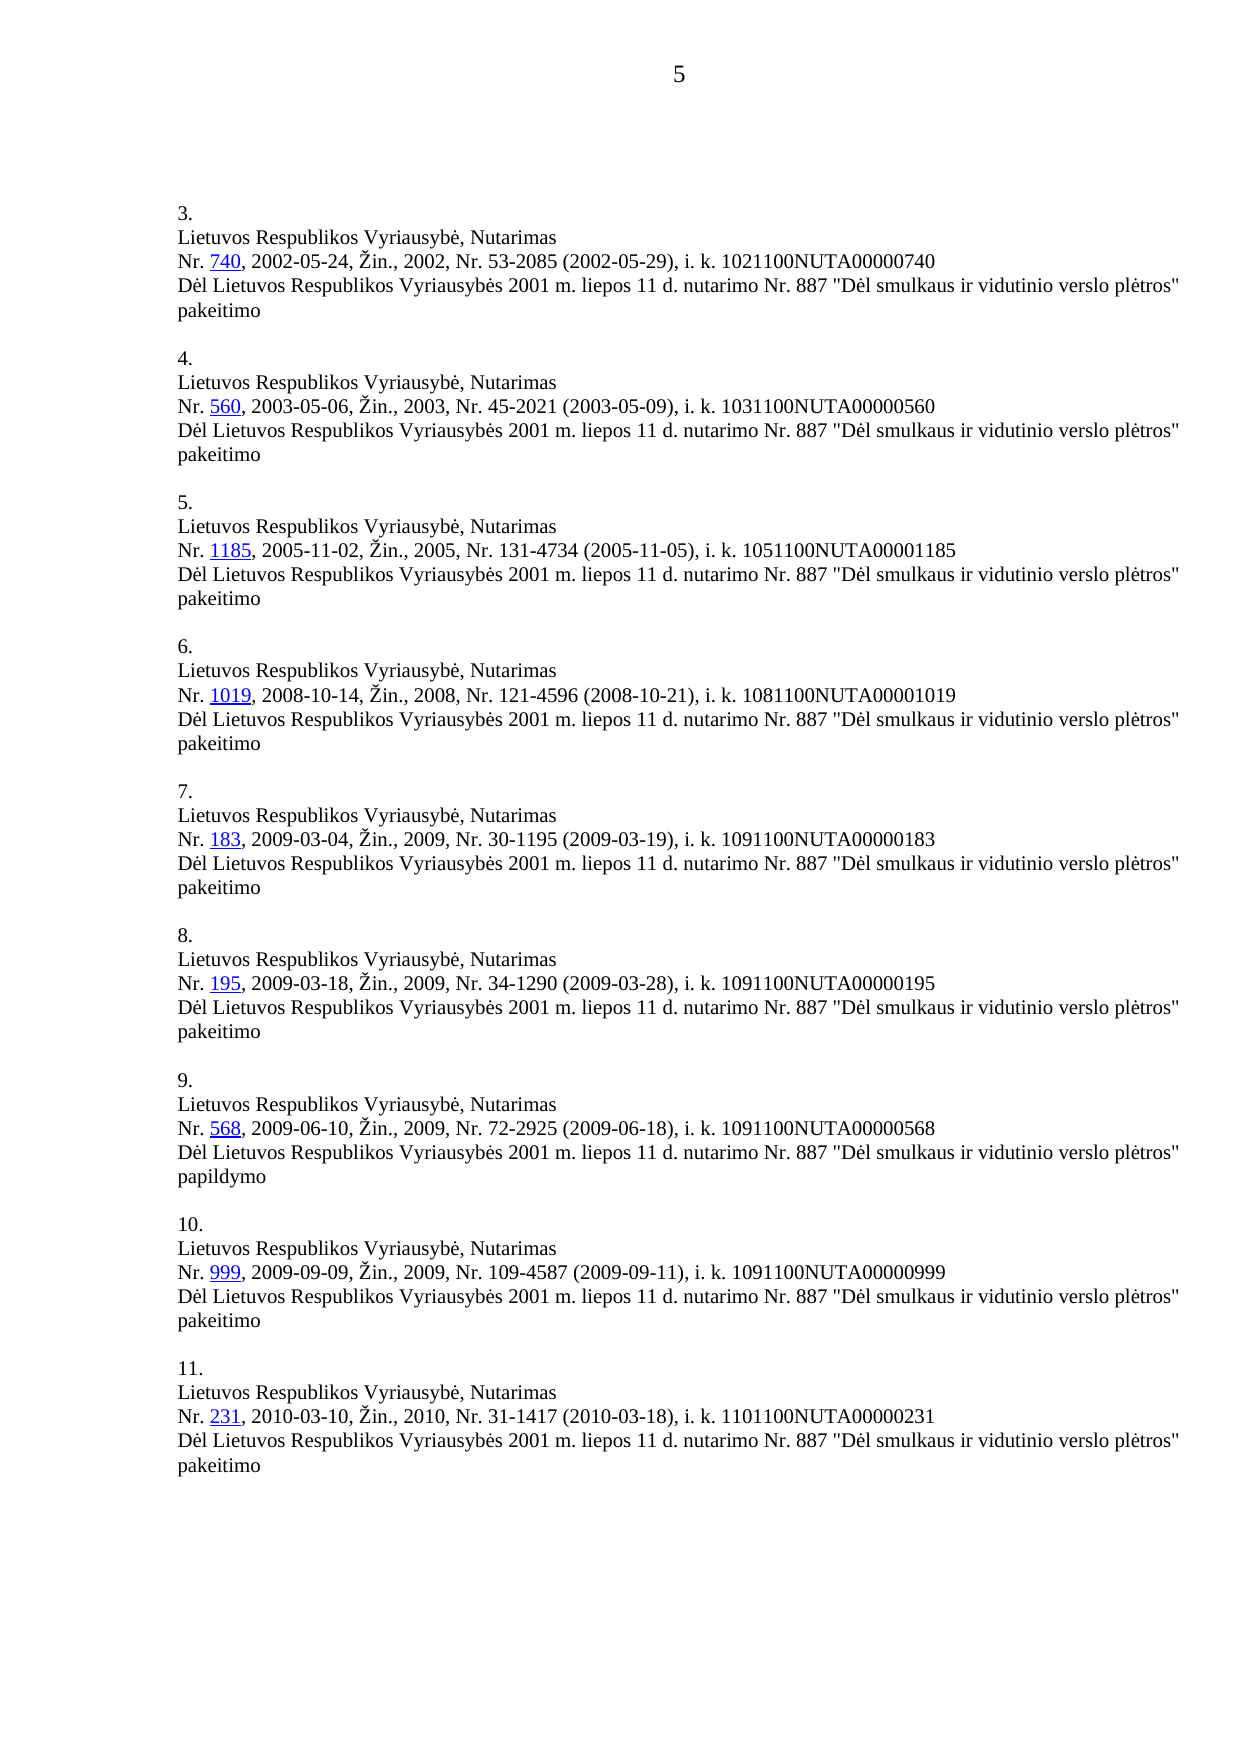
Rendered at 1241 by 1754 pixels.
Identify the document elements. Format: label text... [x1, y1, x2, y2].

text Nr. 1019, 2008-10-14, Žin., 2008, Nr. 121-4596 (2008-10-21), i. k. 1081100NUTA00001019 [177, 682, 1181, 707]
text Dėl Lietuvos Respublikos Vyriausybės 2001 m. liepos 11 d. nutarimo Nr. 887 "Dėl smulkaus ir vidutinio verslo plėtros" pakeitimo [177, 562, 1181, 610]
text Lietuvos Respublikos Vyriausybė, Nutarimas [177, 225, 1181, 249]
text Lietuvos Respublikos Vyriausybė, Nutarimas [177, 658, 1181, 682]
text Nr. 195, 2009-03-18, Žin., 2009, Nr. 34-1290 (2009-03-28), i. k. 1091100NUTA00000195 [177, 971, 1181, 995]
text Nr. 1185, 2005-11-02, Žin., 2005, Nr. 131-4734 (2005-11-05), i. k. 1051100NUTA00001185 [177, 538, 1181, 562]
text Nr. 568, 2009-06-10, Žin., 2009, Nr. 72-2925 (2009-06-18), i. k. 1091100NUTA00000568 [177, 1116, 1181, 1140]
text 3. [177, 201, 1181, 225]
text Dėl Lietuvos Respublikos Vyriausybės 2001 m. liepos 11 d. nutarimo Nr. 887 "Dėl smulkaus ir vidutinio verslo plėtros" pakeitimo [177, 418, 1181, 466]
text Nr. 183, 2009-03-04, Žin., 2009, Nr. 30-1195 (2009-03-19), i. k. 1091100NUTA00000183 [177, 827, 1181, 851]
text Lietuvos Respublikos Vyriausybė, Nutarimas [177, 803, 1181, 827]
text Dėl Lietuvos Respublikos Vyriausybės 2001 m. liepos 11 d. nutarimo Nr. 887 "Dėl smulkaus ir vidutinio verslo plėtros" pakeitimo [177, 707, 1181, 755]
text Nr. 999, 2009-09-09, Žin., 2009, Nr. 109-4587 (2009-09-11), i. k. 1091100NUTA00000999 [177, 1260, 1181, 1284]
text Dėl Lietuvos Respublikos Vyriausybės 2001 m. liepos 11 d. nutarimo Nr. 887 "Dėl smulkaus ir vidutinio verslo plėtros" pakeitimo [177, 851, 1181, 899]
text 9. [177, 1067, 1181, 1092]
text Lietuvos Respublikos Vyriausybė, Nutarimas [177, 514, 1181, 538]
text 7. [177, 779, 1181, 803]
text Lietuvos Respublikos Vyriausybė, Nutarimas [177, 1380, 1181, 1404]
text 6. [177, 634, 1181, 658]
text Nr. 231, 2010-03-10, Žin., 2010, Nr. 31-1417 (2010-03-18), i. k. 1101100NUTA00000231 [177, 1404, 1181, 1428]
text 5. [177, 490, 1181, 514]
text Dėl Lietuvos Respublikos Vyriausybės 2001 m. liepos 11 d. nutarimo Nr. 887 "Dėl smulkaus ir vidutinio verslo plėtros" pakeitimo [177, 1284, 1181, 1332]
text Lietuvos Respublikos Vyriausybė, Nutarimas [177, 947, 1181, 971]
text 8. [177, 923, 1181, 947]
text Lietuvos Respublikos Vyriausybė, Nutarimas [177, 1092, 1181, 1116]
text Lietuvos Respublikos Vyriausybė, Nutarimas [177, 370, 1181, 394]
text Dėl Lietuvos Respublikos Vyriausybės 2001 m. liepos 11 d. nutarimo Nr. 887 "Dėl smulkaus ir vidutinio verslo plėtros" pakeitimo [177, 273, 1181, 322]
text Lietuvos Respublikos Vyriausybė, Nutarimas [177, 1236, 1181, 1260]
text Nr. 560, 2003-05-06, Žin., 2003, Nr. 45-2021 (2003-05-09), i. k. 1031100NUTA00000560 [177, 394, 1181, 418]
text 10. [177, 1212, 1181, 1236]
text Nr. 740, 2002-05-24, Žin., 2002, Nr. 53-2085 (2002-05-29), i. k. 1021100NUTA00000740 [177, 249, 1181, 273]
text Dėl Lietuvos Respublikos Vyriausybės 2001 m. liepos 11 d. nutarimo Nr. 887 "Dėl smulkaus ir vidutinio verslo plėtros" pakeitimo [177, 995, 1181, 1043]
text 4. [177, 346, 1181, 370]
text Dėl Lietuvos Respublikos Vyriausybės 2001 m. liepos 11 d. nutarimo Nr. 887 "Dėl smulkaus ir vidutinio verslo plėtros" pakeitimo [177, 1428, 1181, 1477]
text 11. [177, 1356, 1181, 1380]
text Dėl Lietuvos Respublikos Vyriausybės 2001 m. liepos 11 d. nutarimo Nr. 887 "Dėl smulkaus ir vidutinio verslo plėtros" papildymo [177, 1140, 1181, 1188]
